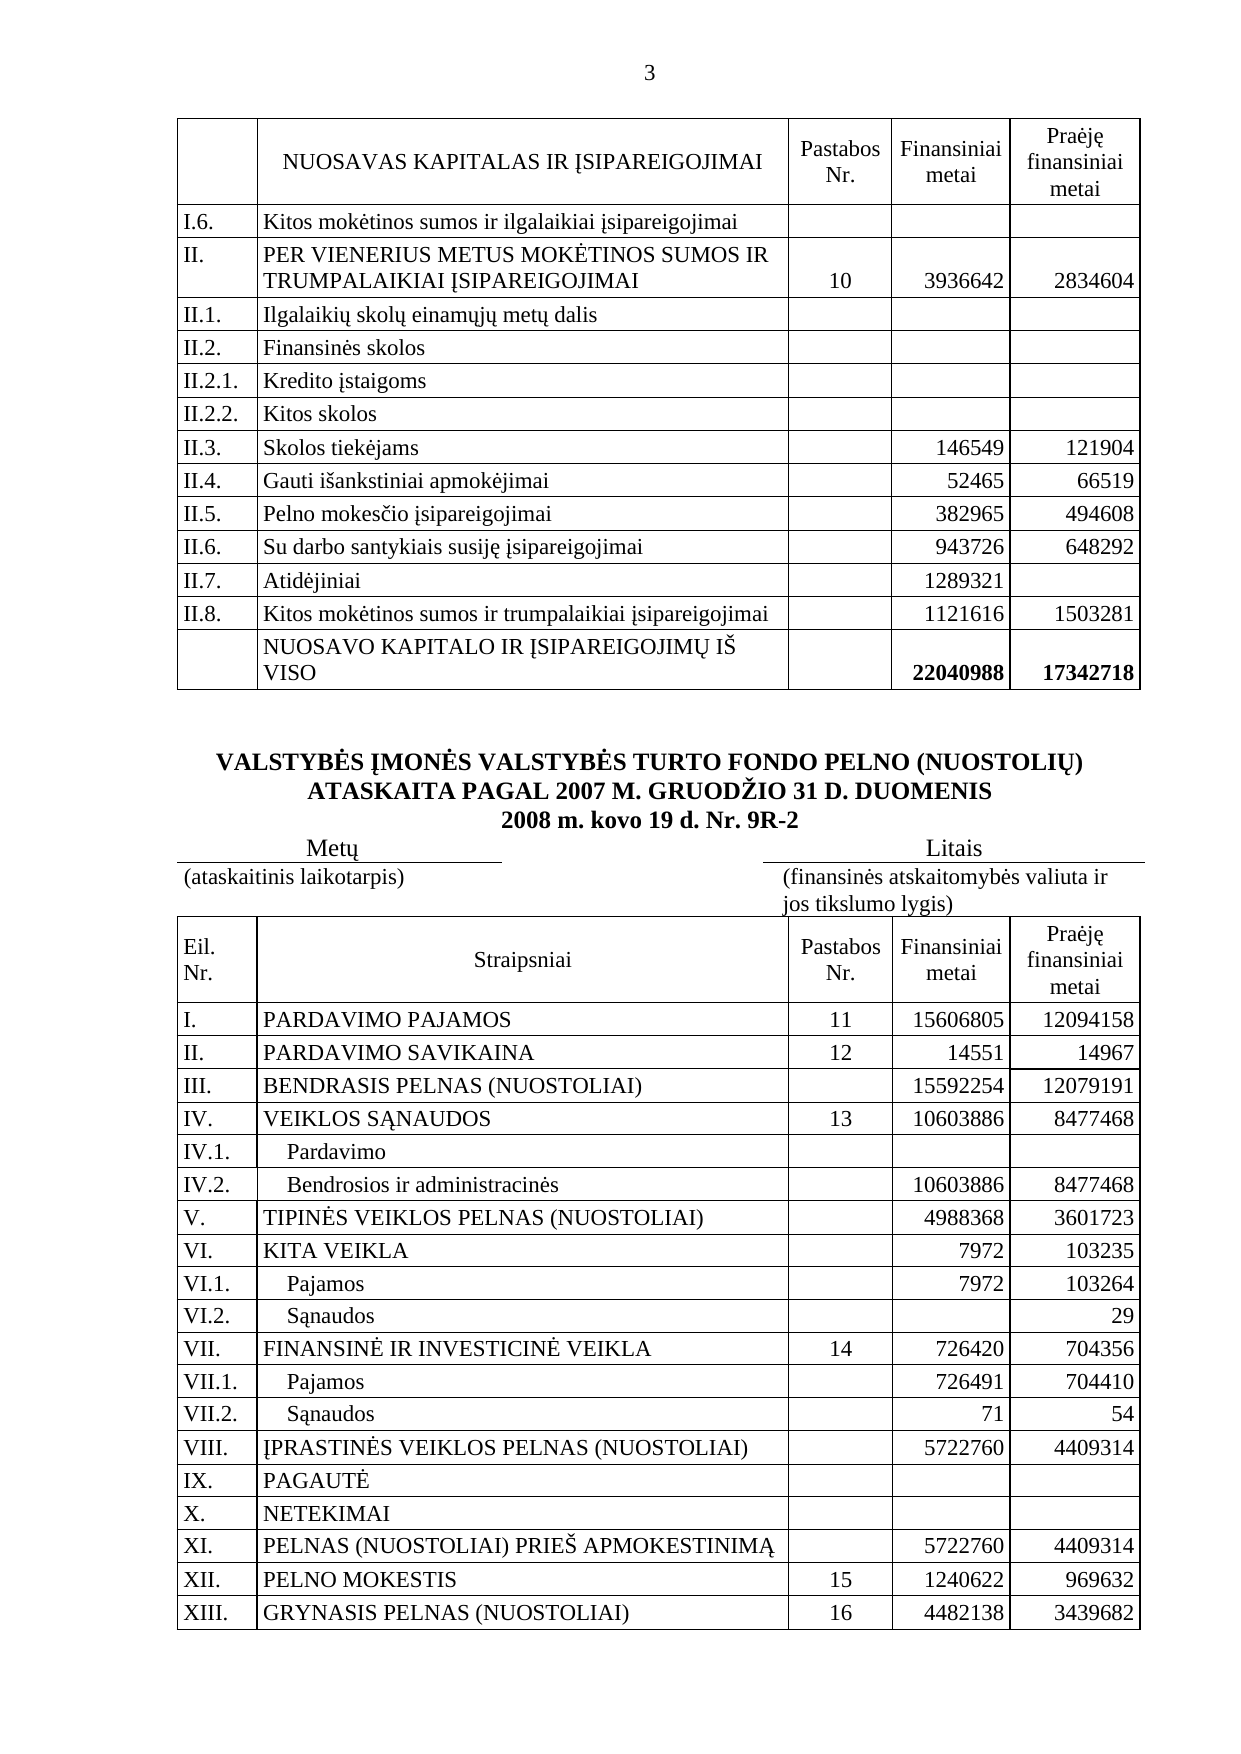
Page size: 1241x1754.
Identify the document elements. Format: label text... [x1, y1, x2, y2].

table_cell 4409314 [1011, 1431, 1139, 1463]
table_cell PAGAUTĖ [258, 1465, 788, 1496]
table_cell [1011, 1465, 1139, 1496]
table_cell II. [178, 1036, 256, 1068]
table_cell [789, 464, 891, 496]
table_header Eil. Nr. [178, 917, 256, 1002]
table_cell VIII. [178, 1431, 256, 1463]
table_cell 5722760 [893, 1530, 1009, 1562]
text VALSTYBĖS ĮMONĖS VALSTYBĖS TURTO FONDO PELNO (NUOSTOLIŲ) ATASKAITA PAGAL 2007 M. GRUODŽIO 31 D. DUOMENIS [177, 747, 1122, 805]
table_cell [1011, 205, 1139, 237]
table_cell KITA VEIKLA [258, 1235, 788, 1266]
table_cell Finansinės skolos [258, 331, 788, 363]
table_cell Pajamos [258, 1365, 788, 1397]
table_header Praėję finansiniai metai [1011, 119, 1139, 204]
table_cell Pelno mokesčio įsipareigojimai [258, 497, 788, 529]
table_cell VI.1. [178, 1267, 256, 1299]
table_cell [892, 364, 1009, 397]
table_cell 4409314 [1011, 1530, 1139, 1562]
table_cell II.7. [178, 564, 257, 596]
table_cell [1011, 1497, 1139, 1529]
table_cell [1011, 331, 1139, 363]
table_cell 12079191 [1011, 1070, 1139, 1102]
table_cell [892, 331, 1009, 363]
table_header Praėję finansiniai metai [1011, 917, 1139, 1002]
table_cell IV.1. [178, 1135, 256, 1167]
table_cell VII.2. [178, 1398, 256, 1430]
table_cell [1011, 298, 1139, 330]
table_cell [789, 331, 891, 363]
table_cell 5722760 [893, 1431, 1009, 1463]
table_cell III. [178, 1069, 256, 1102]
table_cell [1011, 1135, 1139, 1167]
table_cell [789, 497, 891, 529]
table_cell II.5. [178, 497, 257, 529]
table_cell [893, 1300, 1009, 1332]
table_cell 10603886 [893, 1103, 1009, 1134]
table_cell [892, 398, 1009, 430]
table_cell 54 [1011, 1398, 1139, 1430]
table_cell 17342718 [1011, 630, 1139, 689]
table_cell BENDRASIS PELNAS (NUOSTOLIAI) [258, 1069, 788, 1102]
table_cell PELNAS (NUOSTOLIAI) PRIEŠ APMOKESTINIMĄ [258, 1530, 788, 1562]
table_cell XIII. [178, 1596, 256, 1629]
table_cell [893, 1497, 1009, 1529]
table_cell PELNO MOKESTIS [258, 1563, 788, 1595]
table_cell [789, 564, 891, 596]
table_cell [893, 1465, 1009, 1496]
table_header NUOSAVAS KAPITALAS IR ĮSIPAREIGOJIMAI [258, 119, 788, 204]
table_cell [789, 364, 891, 397]
table_cell PARDAVIMO SAVIKAINA [258, 1036, 788, 1068]
table_cell [789, 1135, 892, 1167]
table_header Pastabos Nr. [789, 119, 891, 204]
table_cell Su darbo santykiais susiję įsipareigojimai [258, 531, 788, 563]
table_cell Pajamos [258, 1267, 788, 1299]
table_header Pastabos Nr. [789, 917, 892, 1002]
table_cell 12094158 [1011, 1003, 1139, 1035]
table_cell 726420 [893, 1333, 1009, 1364]
table_cell VII.1. [178, 1365, 256, 1397]
table_cell 12 [789, 1036, 892, 1068]
table_cell Kitos mokėtinos sumos ir ilgalaikiai įsipareigojimai [258, 205, 788, 237]
table_cell VII. [178, 1333, 256, 1364]
table_header Finansiniai metai [892, 119, 1009, 204]
table_cell 14 [789, 1333, 892, 1364]
table_cell [789, 1431, 892, 1463]
table_header Litais [763, 834, 1144, 862]
table_cell II.2. [178, 331, 257, 363]
table_cell 382965 [892, 497, 1009, 529]
table_cell 121904 [1011, 431, 1139, 463]
table_cell 10603886 [893, 1168, 1009, 1200]
table_cell 1289321 [892, 564, 1009, 596]
table_cell XI. [178, 1530, 256, 1562]
table_cell X. [178, 1497, 256, 1529]
table_cell [789, 1069, 892, 1102]
table_cell 969632 [1011, 1563, 1139, 1595]
table_cell [789, 1365, 892, 1397]
table_cell Bendrosios ir administracinės [258, 1168, 788, 1200]
table_cell 14551 [893, 1036, 1009, 1068]
table_cell [789, 531, 891, 563]
table_cell 103264 [1011, 1267, 1139, 1299]
table_cell [789, 431, 891, 463]
table_cell Pardavimo [258, 1135, 788, 1167]
table_header Metų [177, 834, 502, 862]
table_cell II.3. [178, 431, 257, 463]
table_cell Kredito įstaigoms [258, 364, 788, 397]
table_cell [1011, 564, 1139, 596]
table_cell [789, 630, 891, 689]
table_cell 14967 [1011, 1036, 1139, 1068]
table_cell Sąnaudos [258, 1300, 788, 1332]
table_cell ĮPRASTINĖS VEIKLOS PELNAS (NUOSTOLIAI) [258, 1431, 788, 1463]
table_header Finansiniai metai [893, 917, 1009, 1002]
table_cell II.2.1. [178, 364, 257, 397]
table_cell [789, 1201, 892, 1233]
table_cell I.6. [178, 205, 257, 237]
table_cell IV.2. [178, 1168, 257, 1200]
table_cell Kitos mokėtinos sumos ir trumpalaikiai įsipareigojimai [258, 597, 788, 629]
table_cell XII. [178, 1563, 256, 1595]
table_cell 11 [789, 1003, 892, 1035]
table_cell 15606805 [893, 1003, 1009, 1035]
table_cell II.8. [178, 597, 257, 629]
table_cell 7972 [893, 1267, 1009, 1299]
table_cell TIPINĖS VEIKLOS PELNAS (NUOSTOLIAI) [258, 1201, 788, 1233]
table_cell [789, 1267, 892, 1299]
table_cell 16 [789, 1596, 892, 1629]
table_cell 704410 [1011, 1365, 1139, 1397]
table_cell 22040988 [892, 630, 1009, 689]
table_cell PER VIENERIUS METUS MOKĖTINOS SUMOS IR TRUMPALAIKIAI ĮSIPAREIGOJIMAI [258, 238, 788, 297]
table_cell II.2.2. [178, 398, 257, 430]
table_cell VEIKLOS SĄNAUDOS [258, 1103, 788, 1134]
table_cell II.1. [178, 298, 257, 330]
table_cell Ilgalaikių skolų einamųjų metų dalis [258, 298, 788, 330]
table_cell [1011, 398, 1139, 430]
table_cell 2834604 [1011, 238, 1139, 297]
table_cell [892, 205, 1009, 237]
table_cell 8477468 [1011, 1103, 1139, 1134]
table_cell Gauti išankstiniai apmokėjimai [258, 464, 788, 496]
table_cell [789, 1235, 892, 1266]
table_cell GRYNASIS PELNAS (NUOSTOLIAI) [258, 1596, 788, 1629]
table_cell 71 [893, 1398, 1009, 1430]
table_cell II.4. [178, 464, 257, 496]
table_cell VI.2. [178, 1300, 256, 1332]
table_cell II. [178, 238, 257, 297]
table_cell 726491 [893, 1365, 1009, 1397]
table_cell Kitos skolos [258, 398, 788, 430]
table_cell NUOSAVO KAPITALO IR ĮSIPAREIGOJIMŲ IŠ VISO [258, 630, 788, 689]
table_cell 3439682 [1011, 1596, 1139, 1629]
table_cell 103235 [1011, 1235, 1139, 1266]
table_cell 3936642 [892, 238, 1009, 297]
table_cell [789, 1398, 892, 1430]
table_cell Atidėjiniai [258, 564, 788, 596]
table_cell [789, 597, 891, 629]
table_cell IV. [178, 1103, 256, 1134]
table_cell 704356 [1011, 1333, 1139, 1364]
table_cell [789, 1465, 892, 1496]
table_cell 52465 [892, 464, 1009, 496]
table_cell [789, 1300, 892, 1332]
table_header [178, 119, 257, 204]
table_cell IX. [178, 1465, 256, 1496]
table_cell 15 [789, 1563, 892, 1595]
table_cell [789, 1168, 892, 1200]
table_cell 8477468 [1011, 1168, 1139, 1200]
table_cell 4988368 [893, 1201, 1009, 1233]
table_cell 1240622 [893, 1563, 1009, 1595]
table_cell 10 [789, 238, 891, 297]
table_header Straipsniai [258, 917, 788, 1002]
table_cell [789, 1497, 892, 1529]
table_cell [893, 1135, 1009, 1167]
table_cell 7972 [893, 1235, 1009, 1266]
table_cell 15592254 [893, 1069, 1009, 1102]
table_cell 3601723 [1011, 1201, 1139, 1233]
table_cell [1011, 364, 1139, 397]
table_cell 648292 [1011, 531, 1139, 563]
table_cell VI. [178, 1235, 256, 1266]
table_cell [789, 205, 891, 237]
table_cell PARDAVIMO PAJAMOS [258, 1003, 788, 1035]
table_cell Skolos tiekėjams [258, 431, 788, 463]
table_cell NETEKIMAI [258, 1497, 788, 1529]
table_cell Sąnaudos [258, 1398, 788, 1430]
table_cell I. [178, 1003, 256, 1035]
table_cell V. [178, 1201, 256, 1233]
table_cell [892, 298, 1009, 330]
table_cell 943726 [892, 531, 1009, 563]
text (ataskaitinis laikotarpis) (finansinės atskaitomybės valiuta ir jos tikslumo lygis) [184, 863, 1122, 916]
table_cell 29 [1011, 1300, 1139, 1332]
text 2008 m. kovo 19 d. Nr. 9R-2 [177, 805, 1122, 833]
table_cell 494608 [1011, 497, 1139, 529]
table_cell [789, 398, 891, 430]
table_cell 13 [789, 1103, 892, 1134]
table_cell 1121616 [892, 597, 1009, 629]
table_header [502, 834, 763, 862]
table_cell FINANSINĖ IR INVESTICINĖ VEIKLA [258, 1333, 788, 1364]
table_cell [789, 298, 891, 330]
table_cell 4482138 [893, 1596, 1009, 1629]
table_cell [178, 630, 257, 689]
table_cell 146549 [892, 431, 1009, 463]
table_cell [789, 1530, 892, 1562]
table_cell II.6. [178, 531, 257, 563]
table_cell 1503281 [1011, 597, 1139, 629]
table_cell 66519 [1011, 464, 1139, 496]
